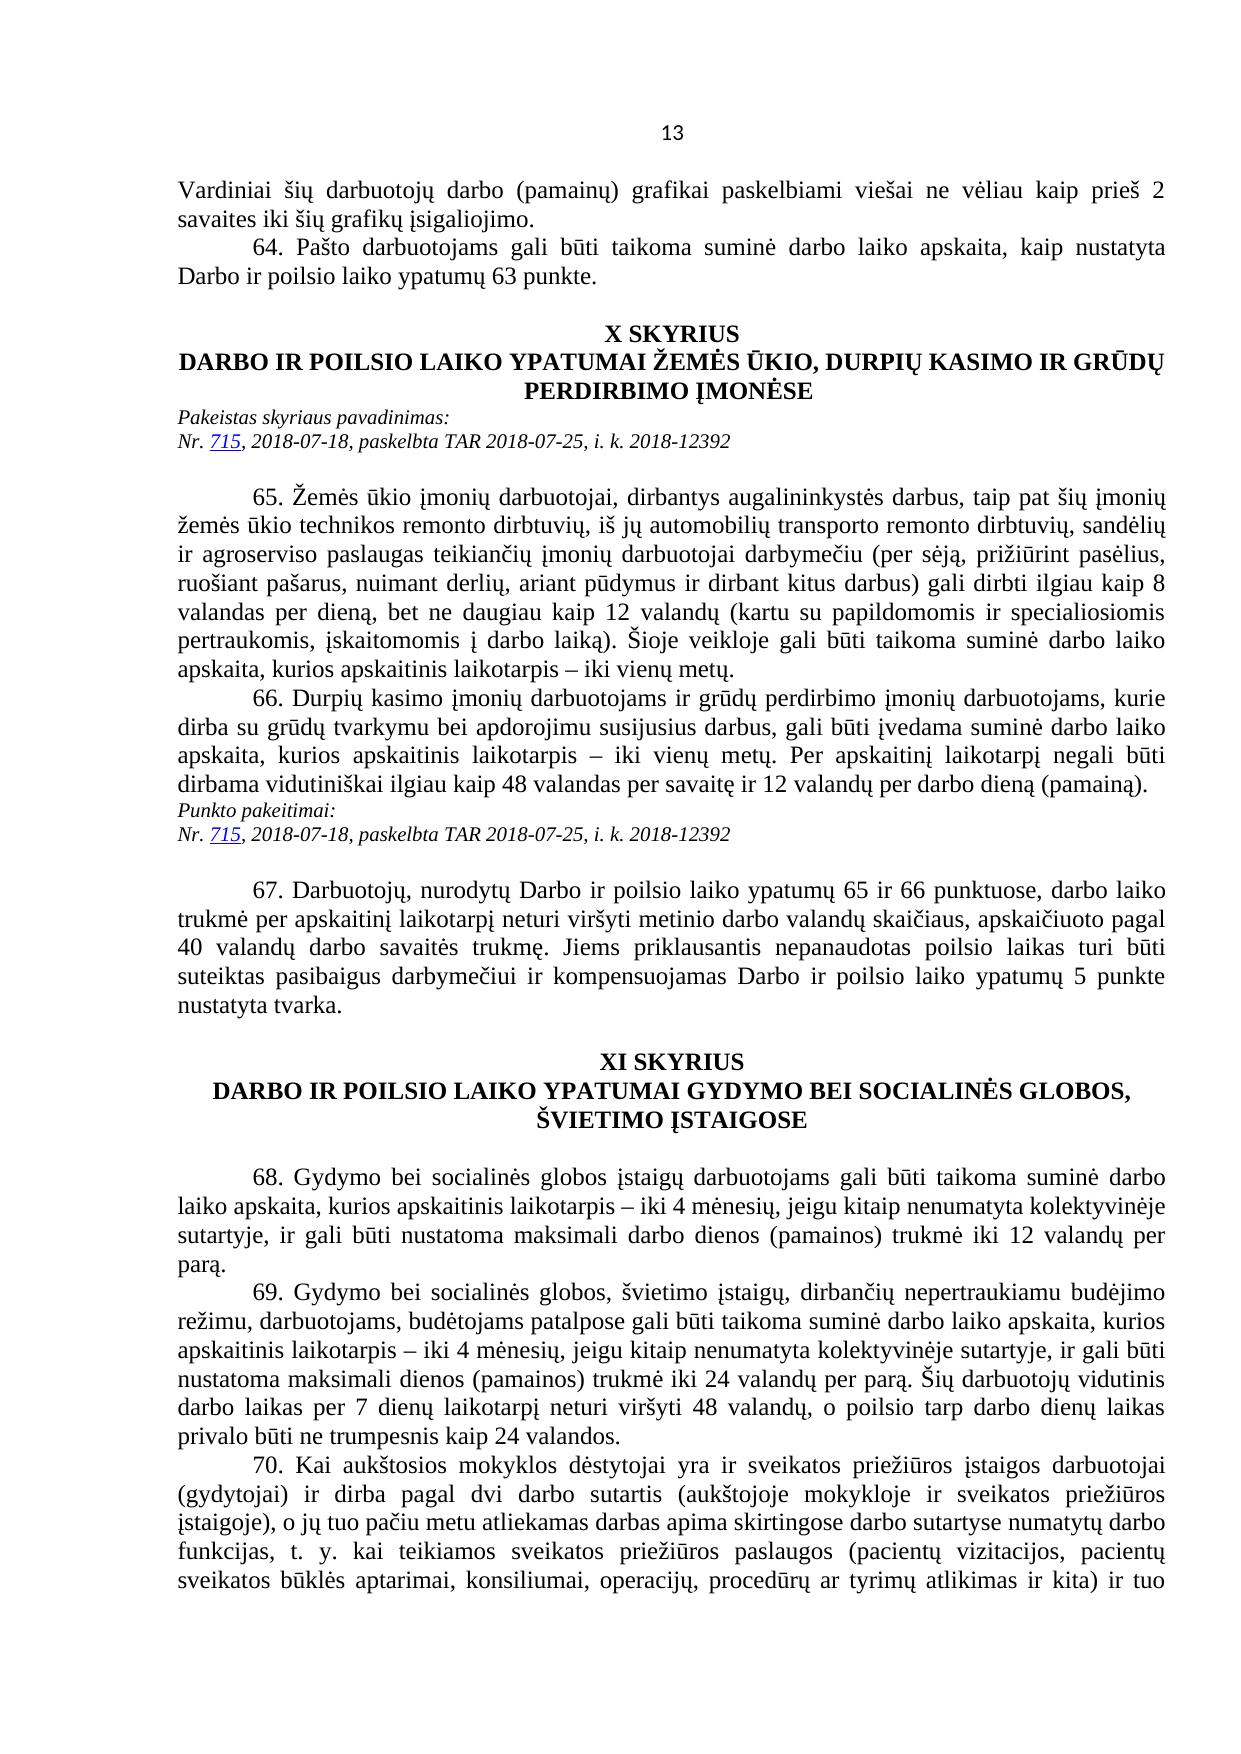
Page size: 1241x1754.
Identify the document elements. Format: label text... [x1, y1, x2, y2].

text DARBO IR POILSIO LAIKO YPATUMAI GYDYMO BEI SOCIALINĖS GLOBOS, ŠVIETIMO ĮSTAIGOSE [177, 1076, 1167, 1134]
text 69. Gydymo bei socialinės globos, švietimo įstaigų, dirbančių nepertraukiamu budėjimo režimu, darbuotojams, budėtojams patalpose gali būti taikoma suminė darbo laiko apskaita, kurios apskaitinis laikotarpis – iki 4 mėnesių, jeigu kitaip nenumatyta kolektyvinėje sutartyje, ir gali būti nustatoma maksimali dienos (pamainos) trukmė iki 24 valandų per parą. Šių darbuotojų vidutinis darbo laikas per 7 dienų laikotarpį neturi viršyti 48 valandų, o poilsio tarp darbo dienų laikas privalo būti ne trumpesnis kaip 24 valandos. [177, 1277, 1167, 1450]
text Pakeistas skyriaus pavadinimas: [177, 405, 1167, 429]
text 66. Durpių kasimo įmonių darbuotojams ir grūdų perdirbimo įmonių darbuotojams, kurie dirba su grūdų tvarkymu bei apdorojimu susijusius darbus, gali būti įvedama suminė darbo laiko apskaita, kurios apskaitinis laikotarpis – iki vienų metų. Per apskaitinį laikotarpį negali būti dirbama vidutiniškai ilgiau kaip 48 valandas per savaitę ir 12 valandų per darbo dieną (pamainą). [177, 683, 1167, 798]
text 64. Pašto darbuotojams gali būti taikoma suminė darbo laiko apskaita, kaip nustatyta Darbo ir poilsio laiko ypatumų 63 punkte. [177, 232, 1167, 290]
text XI SKYRIUS [177, 1047, 1167, 1076]
text X SKYRIUS [177, 319, 1167, 347]
text 67. Darbuotojų, nurodytų Darbo ir poilsio laiko ypatumų 65 ir 66 punktuose, darbo laiko trukmė per apskaitinį laikotarpį neturi viršyti metinio darbo valandų skaičiaus, apskaičiuoto pagal 40 valandų darbo savaitės trukmę. Jiems priklausantis nepanaudotas poilsio laikas turi būti suteiktas pasibaigus darbymečiui ir kompensuojamas Darbo ir poilsio laiko ypatumų 5 punkte nustatyta tvarka. [177, 875, 1167, 1019]
text Nr. 715, 2018-07-18, paskelbta TAR 2018-07-25, i. k. 2018-12392 [177, 429, 1167, 453]
text 70. Kai aukštosios mokyklos dėstytojai yra ir sveikatos priežiūros įstaigos darbuotojai (gydytojai) ir dirba pagal dvi darbo sutartis (aukštojoje mokykloje ir sveikatos priežiūros įstaigoje), o jų tuo pačiu metu atliekamas darbas apima skirtingose darbo sutartyse numatytų darbo funkcijas, t. y. kai teikiamos sveikatos priežiūros paslaugos (pacientų vizitacijos, pacientų sveikatos būklės aptarimai, konsiliumai, operacijų, procedūrų ar tyrimų atlikimas ir kita) ir tuo [177, 1450, 1167, 1594]
text DARBO IR POILSIO LAIKO YPATUMAI ŽEMĖS ŪKIO, DURPIŲ KASIMO IR GRŪDŲ PERDIRBIMO ĮMONĖSE [177, 347, 1167, 405]
text Vardiniai šių darbuotojų darbo (pamainų) grafikai paskelbiami viešai ne vėliau kaip prieš 2 savaites iki šių grafikų įsigaliojimo. [177, 175, 1167, 232]
text Punkto pakeitimai: [177, 798, 1167, 822]
text Nr. 715, 2018-07-18, paskelbta TAR 2018-07-25, i. k. 2018-12392 [177, 822, 1167, 846]
text 68. Gydymo bei socialinės globos įstaigų darbuotojams gali būti taikoma suminė darbo laiko apskaita, kurios apskaitinis laikotarpis – iki 4 mėnesių, jeigu kitaip nenumatyta kolektyvinėje sutartyje, ir gali būti nustatoma maksimali darbo dienos (pamainos) trukmė iki 12 valandų per parą. [177, 1162, 1167, 1277]
text 65. Žemės ūkio įmonių darbuotojai, dirbantys augalininkystės darbus, taip pat šių įmonių žemės ūkio technikos remonto dirbtuvių, iš jų automobilių transporto remonto dirbtuvių, sandėlių ir agroserviso paslaugas teikiančių įmonių darbuotojai darbymečiu (per sėją, prižiūrint pasėlius, ruošiant pašarus, nuimant derlių, ariant pūdymus ir dirbant kitus darbus) gali dirbti ilgiau kaip 8 valandas per dieną, bet ne daugiau kaip 12 valandų (kartu su papildomomis ir specialiosiomis pertraukomis, įskaitomomis į darbo laiką). Šioje veikloje gali būti taikoma suminė darbo laiko apskaita, kurios apskaitinis laikotarpis – iki vienų metų. [177, 482, 1167, 683]
